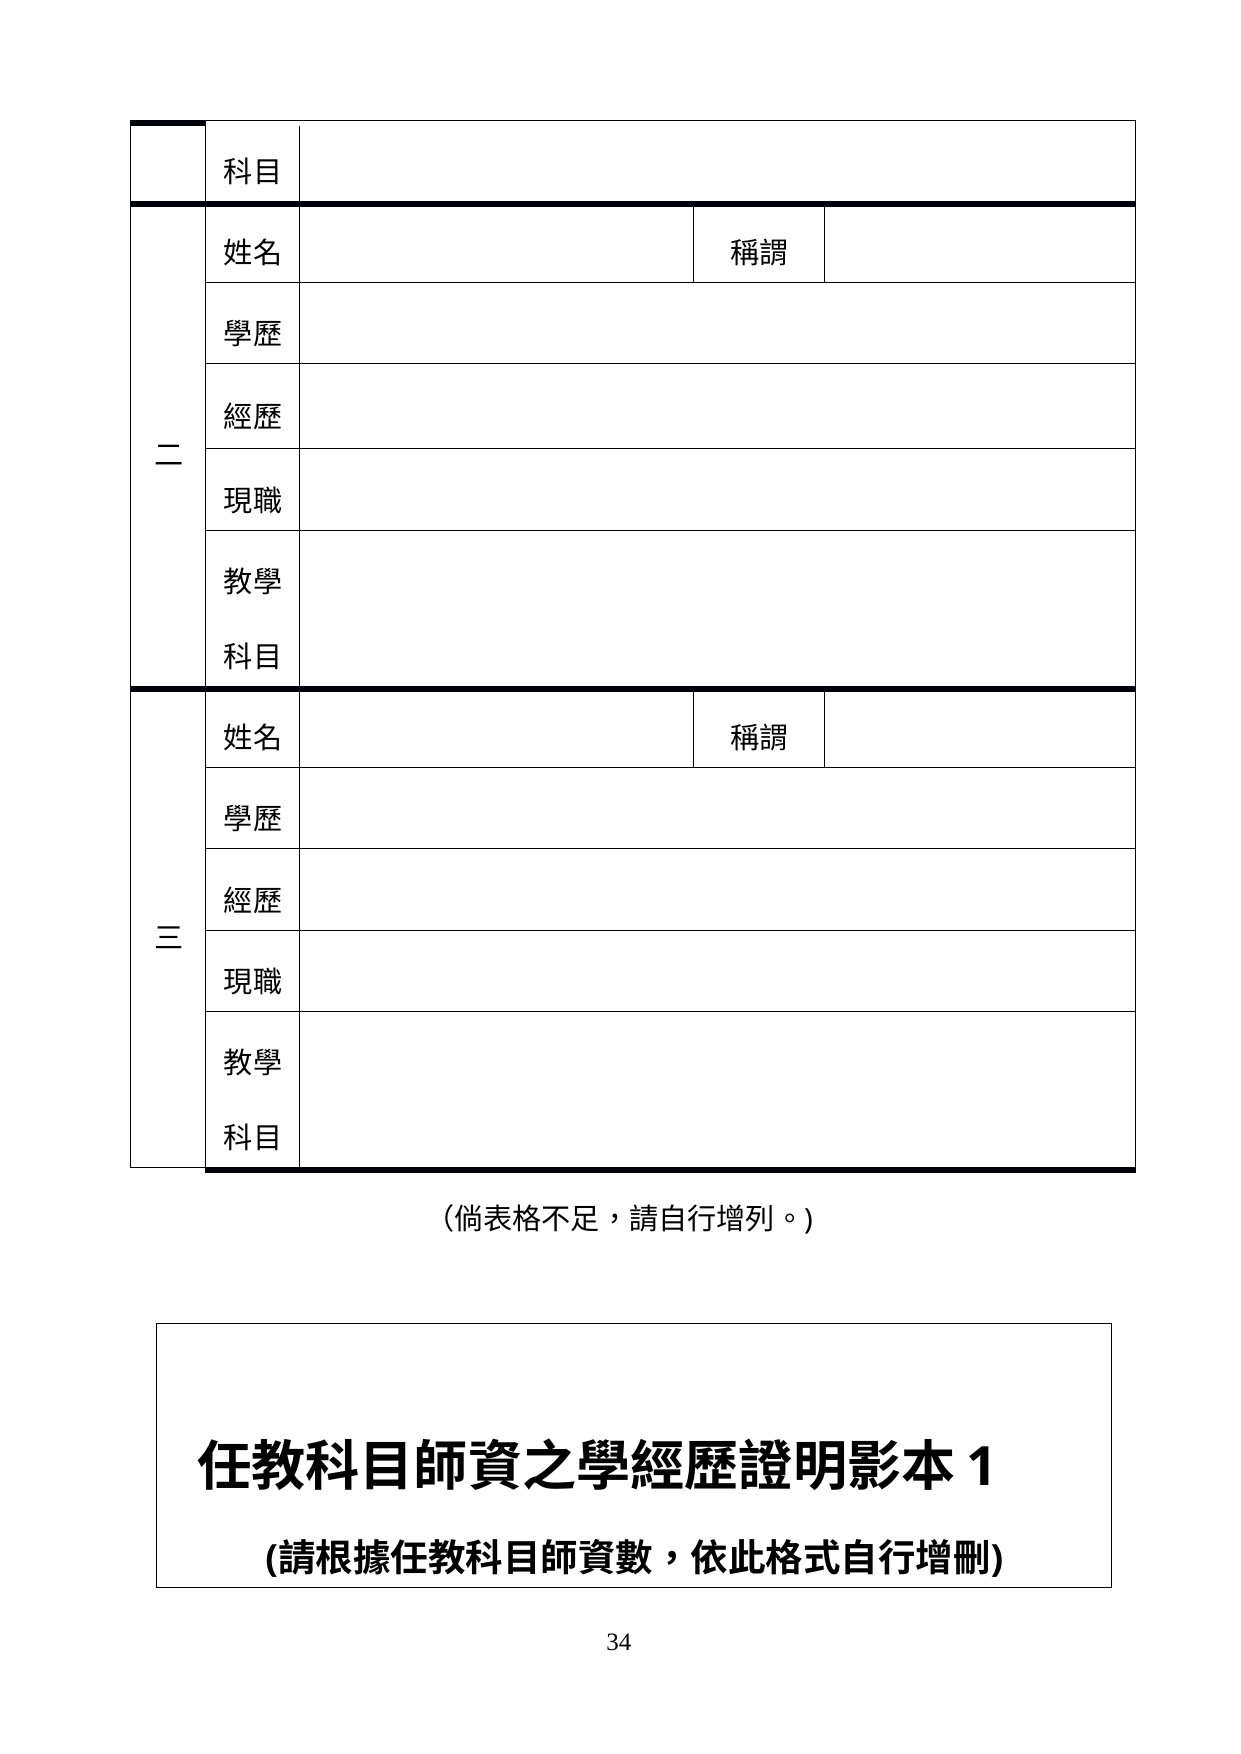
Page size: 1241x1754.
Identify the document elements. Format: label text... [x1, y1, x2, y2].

table_cell [300, 531, 1135, 686]
table_cell 教學科目 [206, 531, 299, 686]
table_cell 姓名 [206, 207, 299, 282]
table_cell [300, 364, 1135, 448]
table_cell 二 [131, 207, 205, 686]
table_header 任教科目師資之學經歷證明影本1 (請根據任教科目師資數，依此格式自行增刪) [157, 1324, 1111, 1587]
table_cell [300, 692, 693, 767]
table_cell 現職 [206, 449, 299, 529]
table_cell 稱謂 [694, 207, 824, 282]
table_cell 科目 [206, 121, 299, 201]
table_cell [300, 283, 1135, 363]
table_cell 經歷 [206, 849, 299, 929]
table_cell 教學科目 [206, 1012, 299, 1167]
table_cell 姓名 [206, 692, 299, 767]
table_cell [299, 121, 1135, 201]
text （倘表格不足，請自行增列。) [112, 1173, 1125, 1248]
table_cell 學歷 [206, 768, 299, 848]
table_cell [825, 692, 1135, 767]
table_cell [300, 768, 1135, 848]
table_cell [300, 1012, 1135, 1167]
table_cell 三 [131, 692, 205, 1167]
table_cell [825, 207, 1135, 282]
table_cell [300, 849, 1135, 929]
table_cell 稱謂 [694, 692, 824, 767]
table_cell [300, 207, 693, 282]
table_cell [300, 449, 1135, 529]
table_cell 學歷 [206, 283, 299, 363]
table_cell 經歷 [206, 364, 299, 448]
table_header [131, 126, 205, 201]
table_cell 現職 [206, 931, 299, 1011]
table_cell [300, 931, 1135, 1011]
